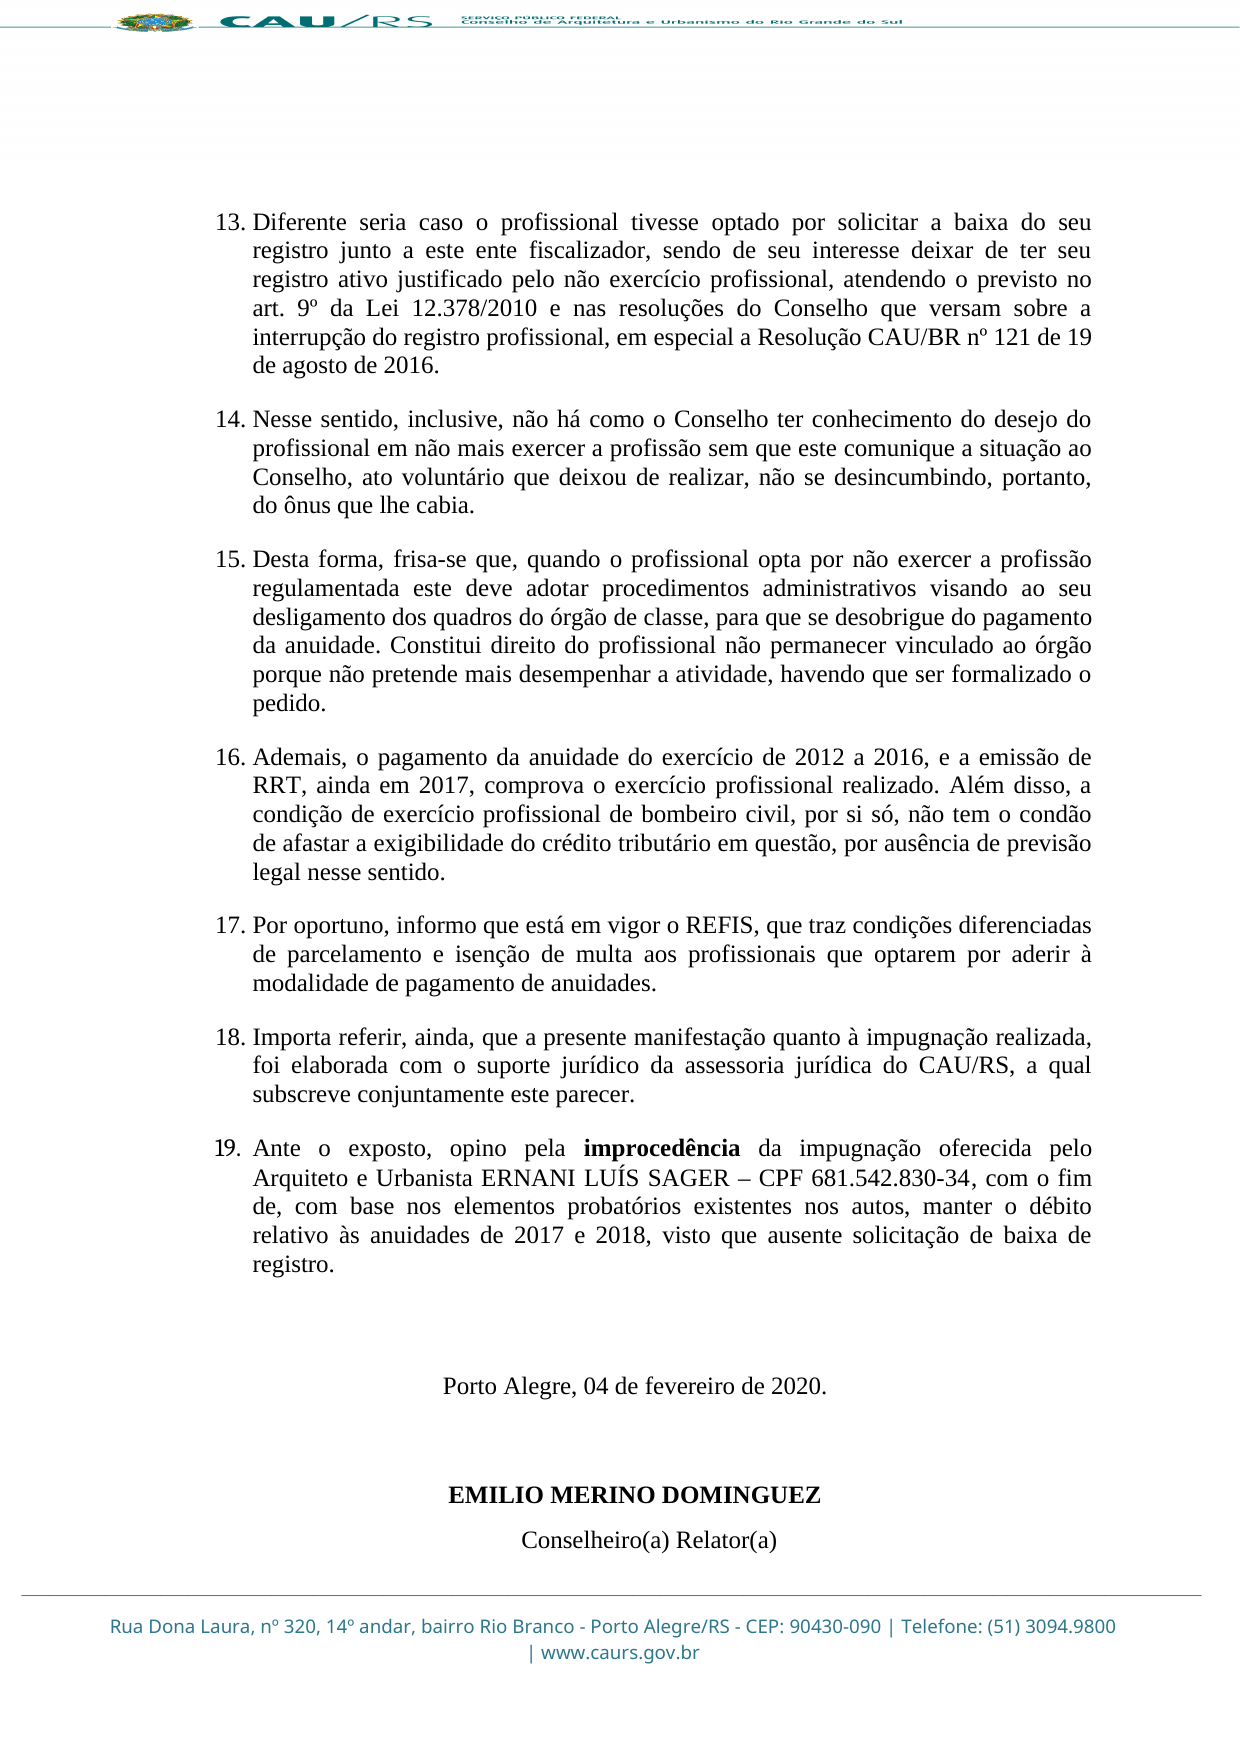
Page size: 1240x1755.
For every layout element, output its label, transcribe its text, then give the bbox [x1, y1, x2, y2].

list Ademais, o pagamento da anuidade do exercício de 2012 a 2016, e a emissão de RRT, ainda em 2017, comprova o exercício profissional realizado. Além disso, a condição de exercício profissional de bombeiro civil, por si só, não tem o condão de afastar a exigibilidade do crédito tributário em questão, por ausência de previsão legal nesse sentido. [215, 742, 1092, 886]
list Importa referir, ainda, que a presente manifestação quanto à impugnação realizada, foi elaborada com o suporte jurídico da assessoria jurídica do CAU/RS, a qual subscreve conjuntamente este parecer. [215, 1022, 1092, 1108]
list Nesse sentido, inclusive, não há como o Conselho ter conhecimento do desejo do profissional em não mais exercer a profissão sem que este comunique a situação ao Conselho, ato voluntário que deixou de realizar, não se desincumbindo, portanto, do ônus que lhe cabia. [215, 404, 1092, 519]
list Por oportuno, informo que está em vigor o REFIS, que traz condições diferenciadas de parcelamento e isenção de multa aos profissionais que optarem por aderir à modalidade de pagamento de anuidades. [215, 911, 1092, 997]
text Porto Alegre, 04 de fevereiro de 2020. [177, 1371, 1092, 1399]
list Ante o exposto, opino pela improcedência da impugnação oferecida pelo Arquiteto e Urbanista ERNANI LUÍS SAGER – CPF 681.542.830-34, com o fim de, com base nos elementos probatórios existentes nos autos, manter o débito relativo às anuidades de 2017 e 2018, visto que ausente solicitação de baixa de registro. [215, 1133, 1092, 1278]
list Desta forma, frisa-se que, quando o profissional opta por não exercer a profissão regulamentada este deve adotar procedimentos administrativos visando ao seu desligamento dos quadros do órgão de classe, para que se desobrigue do pagamento da anuidade. Constitui direito do profissional não permanecer vinculado ao órgão porque não pretende mais desempenhar a atividade, havendo que ser formalizado o pedido. [215, 544, 1092, 717]
list Diferente seria caso o profissional tivesse optado por solicitar a baixa do seu registro junto a este ente fiscalizador, sendo de seu interesse deixar de ter seu registro ativo justificado pelo não exercício profissional, atendendo o previsto no art. 9º da Lei 12.378/2010 e nas resoluções do Conselho que versam sobre a interrupção do registro profissional, em especial a Resolução CAU/BR nº 121 de 19 de agosto de 2016. [215, 207, 1092, 379]
text Conselheiro(a) Relator(a) [327, 1526, 1092, 1554]
text EMILIO MERINO DOMINGUEZ [177, 1480, 1092, 1509]
